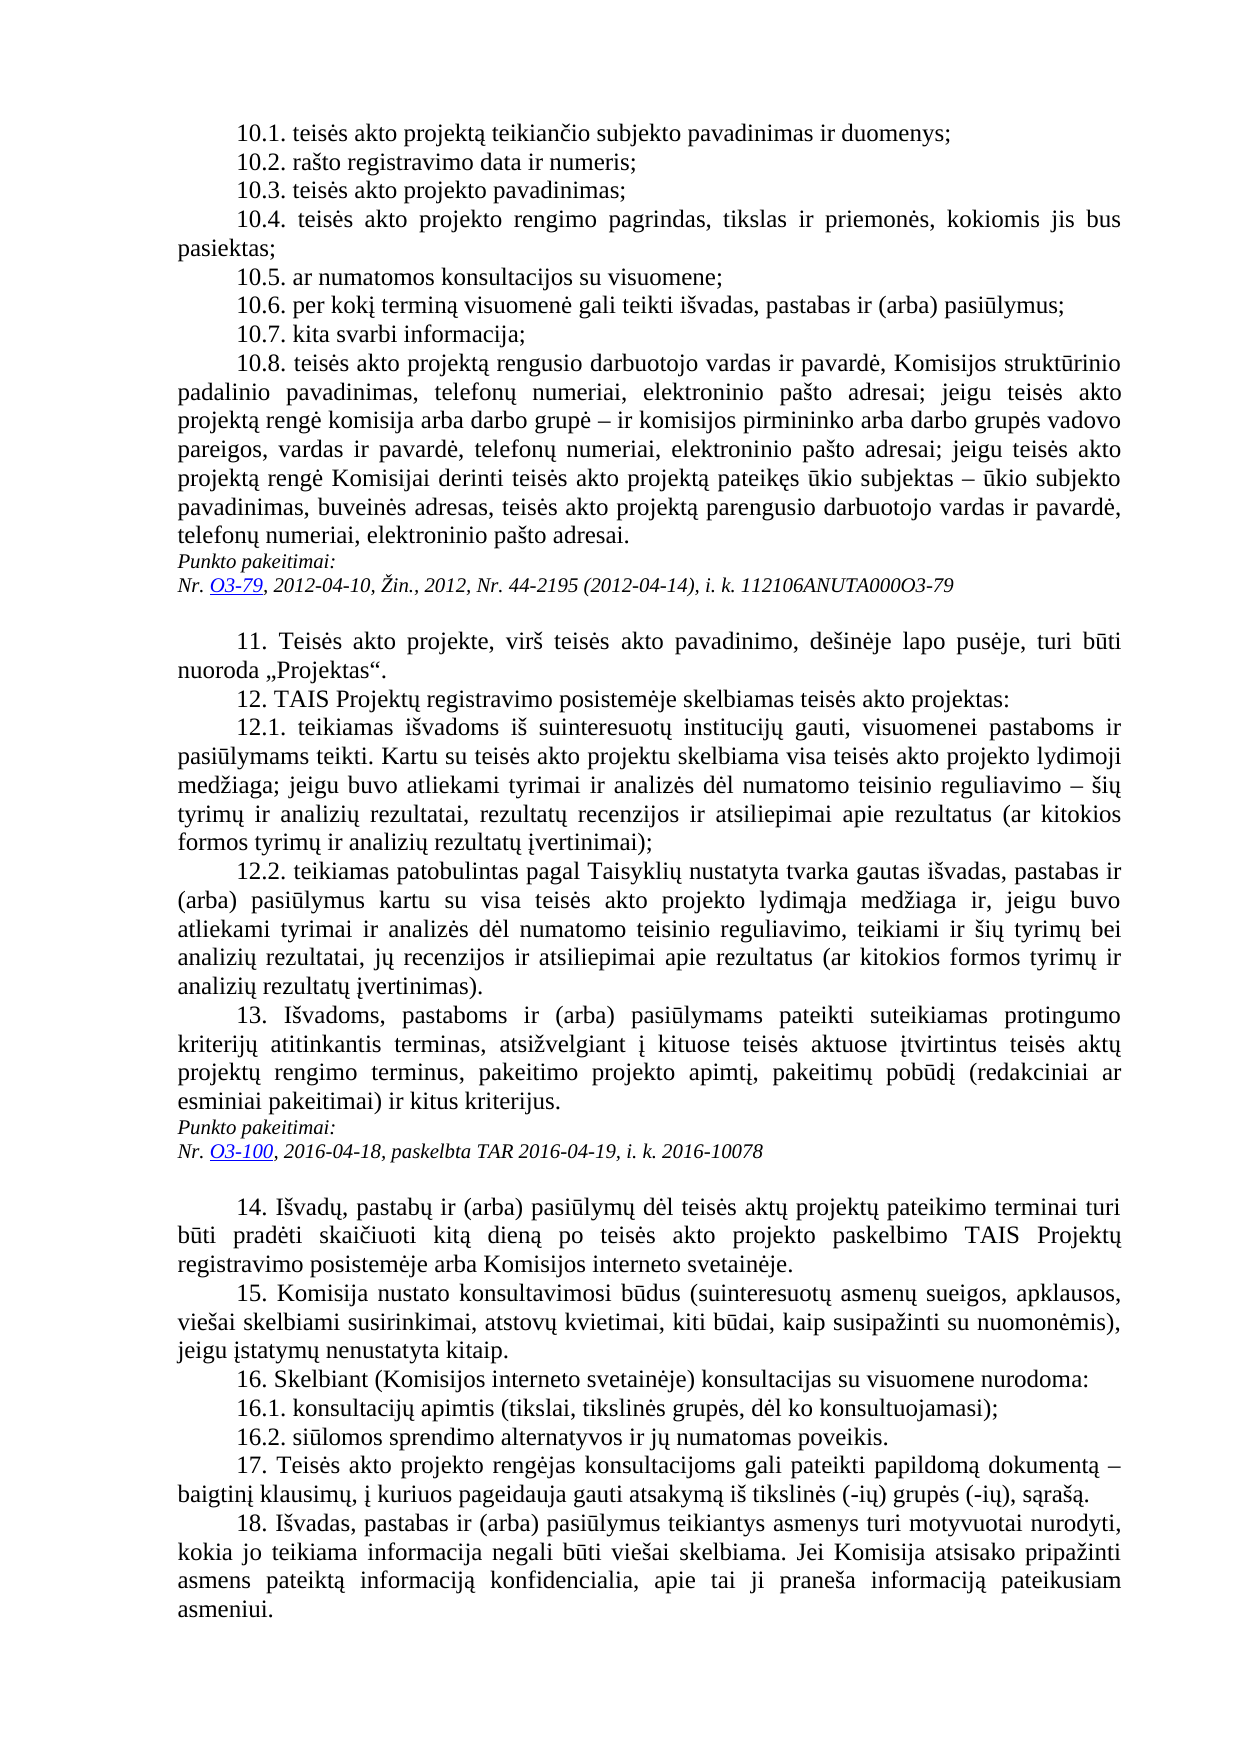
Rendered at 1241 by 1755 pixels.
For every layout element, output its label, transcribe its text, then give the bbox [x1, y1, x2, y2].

text 16.1. konsultacijų apimtis (tikslai, tikslinės grupės, dėl ko konsultuojamasi); [177, 1393, 1122, 1422]
text Nr. O3-79, 2012-04-10, Žin., 2012, Nr. 44-2195 (2012-04-14), i. k. 112106ANUTA000O3-79 [177, 573, 1122, 597]
text 10.5. ar numatomos konsultacijos su visuomene; [177, 262, 1122, 291]
text 15. Komisija nustato konsultavimosi būdus (suinteresuotų asmenų sueigos, apklausos, viešai skelbiami susirinkimai, atstovų kvietimai, kiti būdai, kaip susipažinti su nuomonėmis), jeigu įstatymų nenustatyta kitaip. [177, 1278, 1122, 1364]
text 16. Skelbiant (Komisijos interneto svetainėje) konsultacijas su visuomene nurodoma: [177, 1364, 1122, 1393]
text 12.2. teikiamas patobulintas pagal Taisyklių nustatyta tvarka gautas išvadas, pastabas ir (arba) pasiūlymus kartu su visa teisės akto projekto lydimąja medžiaga ir, jeigu buvo atliekami tyrimai ir analizės dėl numatomo teisinio reguliavimo, teikiami ir šių tyrimų bei analizių rezultatai, jų recenzijos ir atsiliepimai apie rezultatus (ar kitokios formos tyrimų ir analizių rezultatų įvertinimas). [177, 856, 1122, 1000]
text 12.1. teikiamas išvadoms iš suinteresuotų institucijų gauti, visuomenei pastaboms ir pasiūlymams teikti. Kartu su teisės akto projektu skelbiama visa teisės akto projekto lydimoji medžiaga; jeigu buvo atliekami tyrimai ir analizės dėl numatomo teisinio reguliavimo – šių tyrimų ir analizių rezultatai, rezultatų recenzijos ir atsiliepimai apie rezultatus (ar kitokios formos tyrimų ir analizių rezultatų įvertinimai); [177, 712, 1122, 856]
text 18. Išvadas, pastabas ir (arba) pasiūlymus teikiantys asmenys turi motyvuotai nurodyti, kokia jo teikiama informacija negali būti viešai skelbiama. Jei Komisija atsisako pripažinti asmens pateiktą informaciją konfidencialia, apie tai ji praneša informaciją pateikusiam asmeniui. [177, 1508, 1122, 1623]
text 11. Teisės akto projekte, virš teisės akto pavadinimo, dešinėje lapo pusėje, turi būti nuoroda „Projektas“. [177, 626, 1122, 684]
text 10.2. rašto registravimo data ir numeris; [177, 147, 1122, 176]
text 10.4. teisės akto projekto rengimo pagrindas, tikslas ir priemonės, kokiomis jis bus pasiektas; [177, 204, 1122, 262]
text 16.2. siūlomos sprendimo alternatyvos ir jų numatomas poveikis. [177, 1422, 1122, 1451]
text 10.6. per kokį terminą visuomenė gali teikti išvadas, pastabas ir (arba) pasiūlymus; [177, 291, 1122, 319]
text Nr. O3-100, 2016-04-18, paskelbta TAR 2016-04-19, i. k. 2016-10078 [177, 1139, 1122, 1163]
text 10.8. teisės akto projektą rengusio darbuotojo vardas ir pavardė, Komisijos struktūrinio padalinio pavadinimas, telefonų numeriai, elektroninio pašto adresai; jeigu teisės akto projektą rengė komisija arba darbo grupė – ir komisijos pirmininko arba darbo grupės vadovo pareigos, vardas ir pavardė, telefonų numeriai, elektroninio pašto adresai; jeigu teisės akto projektą rengė Komisijai derinti teisės akto projektą pateikęs ūkio subjektas – ūkio subjekto pavadinimas, buveinės adresas, teisės akto projektą parengusio darbuotojo vardas ir pavardė, telefonų numeriai, elektroninio pašto adresai. [177, 348, 1122, 549]
text 10.7. kita svarbi informacija; [177, 319, 1122, 348]
text 12. TAIS Projektų registravimo posistemėje skelbiamas teisės akto projektas: [177, 684, 1122, 712]
text 13. Išvadoms, pastaboms ir (arba) pasiūlymams pateikti suteikiamas protingumo kriterijų atitinkantis terminas, atsižvelgiant į kituose teisės aktuose įtvirtintus teisės aktų projektų rengimo terminus, pakeitimo projekto apimtį, pakeitimų pobūdį (redakciniai ar esminiai pakeitimai) ir kitus kriterijus. [177, 1000, 1122, 1115]
text 10.1. teisės akto projektą teikiančio subjekto pavadinimas ir duomenys; [177, 118, 1122, 147]
text Punkto pakeitimai: [177, 549, 1122, 573]
text 14. Išvadų, pastabų ir (arba) pasiūlymų dėl teisės aktų projektų pateikimo terminai turi būti pradėti skaičiuoti kitą dieną po teisės akto projekto paskelbimo TAIS Projektų registravimo posistemėje arba Komisijos interneto svetainėje. [177, 1192, 1122, 1278]
text Punkto pakeitimai: [177, 1115, 1122, 1139]
text 10.3. teisės akto projekto pavadinimas; [177, 176, 1122, 204]
text 17. Teisės akto projekto rengėjas konsultacijoms gali pateikti papildomą dokumentą – baigtinį klausimų, į kuriuos pageidauja gauti atsakymą iš tikslinės (-ių) grupės (-ių), sąrašą. [177, 1451, 1122, 1508]
